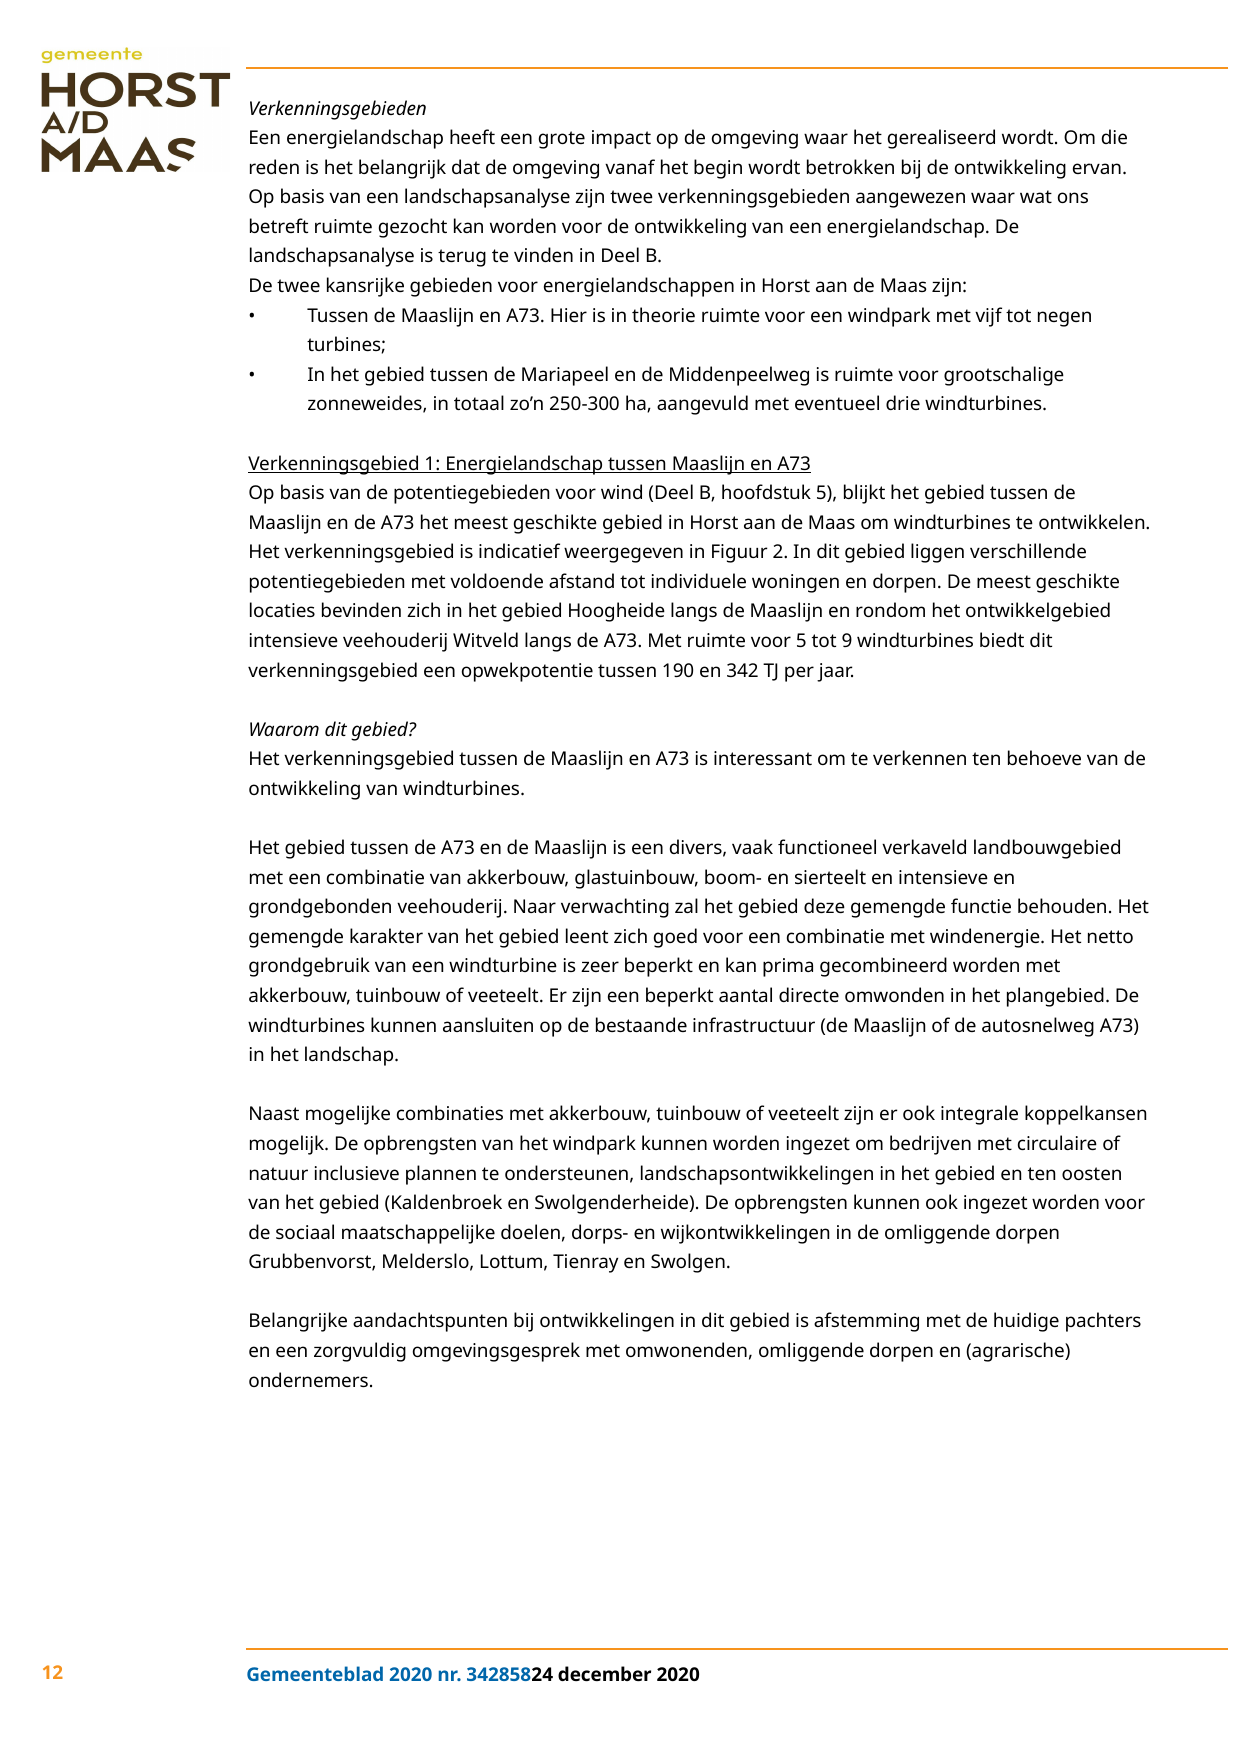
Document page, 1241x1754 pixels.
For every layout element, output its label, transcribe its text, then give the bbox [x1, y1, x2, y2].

list In het gebied tussen de Mariapeel en de Middenpeelweg is ruimte voor grootschalige zonneweides, in totaal zo’n 250-300 ha, aangevuld met eventueel drie windturbines. [248, 361, 1152, 416]
text Het gebied tussen de A73 en de Maaslijn is een divers, vaak functioneel verkaveld landbouwgebied met een combinatie van akkerbouw, glastuinbouw, boom- en sierteelt en intensieve en grondgebonden veehouderij. Naar verwachting zal het gebied deze gemengde functie behouden. Het gemengde karakter van het gebied leent zich goed voor een combinatie met windenergie. Het netto grondgebruik van een windturbine is zeer beperkt en kan prima gecombineerd worden met akkerbouw, tuinbouw of veeteelt. Er zijn een beperkt aantal directe omwonden in het plangebied. De windturbines kunnen aansluiten op de bestaande infrastructuur (de Maaslijn of de autosnelweg A73) in het landschap. [248, 834, 1152, 1067]
text Een energielandschap heeft een grote impact op de omgeving waar het gerealiseerd wordt. Om die reden is het belangrijk dat de omgeving vanaf het begin wordt betrokken bij de ontwikkeling ervan. Op basis van een landschapsanalyse zijn twee verkenningsgebieden aangewezen waar wat ons betreft ruimte gezocht kan worden voor de ontwikkeling van een energielandschap. De landschapsanalyse is terug te vinden in Deel B. [248, 124, 1152, 268]
text Op basis van de potentiegebieden voor wind (Deel B, hoofdstuk 5), blijkt het gebied tussen de Maaslijn en de A73 het meest geschikte gebied in Horst aan de Maas om windturbines te ontwikkelen. Het verkenningsgebied is indicatief weergegeven in Figuur 2. In dit gebied liggen verschillende potentiegebieden met voldoende afstand tot individuele woningen en dorpen. De meest geschikte locaties bevinden zich in het gebied Hoogheide langs de Maaslijn en rondom het ontwikkelgebied intensieve veehouderij Witveld langs de A73. Met ruimte voor 5 tot 9 windturbines biedt dit verkenningsgebied een opwekpotentie tussen 190 en 342 TJ per jaar. [248, 479, 1152, 683]
text Verkenningsgebieden [248, 95, 1152, 121]
text De twee kansrijke gebieden voor energielandschappen in Horst aan de Maas zijn: [248, 272, 1152, 298]
text Waarom dit gebied? [248, 716, 1152, 742]
text Het verkenningsgebied tussen de Maaslijn en A73 is interessant om te verkennen ten behoeve van de ontwikkeling van windturbines. [248, 746, 1152, 801]
text Belangrijke aandachtspunten bij ontwikkelingen in dit gebied is afstemming met de huidige pachters en een zorgvuldig omgevingsgesprek met omwonenden, omliggende dorpen en (agrarische) ondernemers. [248, 1308, 1152, 1393]
text Naast mogelijke combinaties met akkerbouw, tuinbouw of veeteelt zijn er ook integrale koppelkansen mogelijk. De opbrengsten van het windpark kunnen worden ingezet om bedrijven met circulaire of natuur inclusieve plannen te ondersteunen, landschapsontwikkelingen in het gebied en ten oosten van het gebied (Kaldenbroek en Swolgenderheide). De opbrengsten kunnen ook ingezet worden voor de sociaal maatschappelijke doelen, dorps- en wijkontwikkelingen in de omliggende dorpen Grubbenvorst, Melderslo, Lottum, Tienray en Swolgen. [248, 1101, 1152, 1274]
text Verkenningsgebied 1: Energielandschap tussen Maaslijn en A73 [248, 450, 1152, 476]
picture [41, 47, 231, 172]
list Tussen de Maaslijn en A73. Hier is in theorie ruimte voor een windpark met vijf tot negen turbines; [248, 302, 1152, 357]
